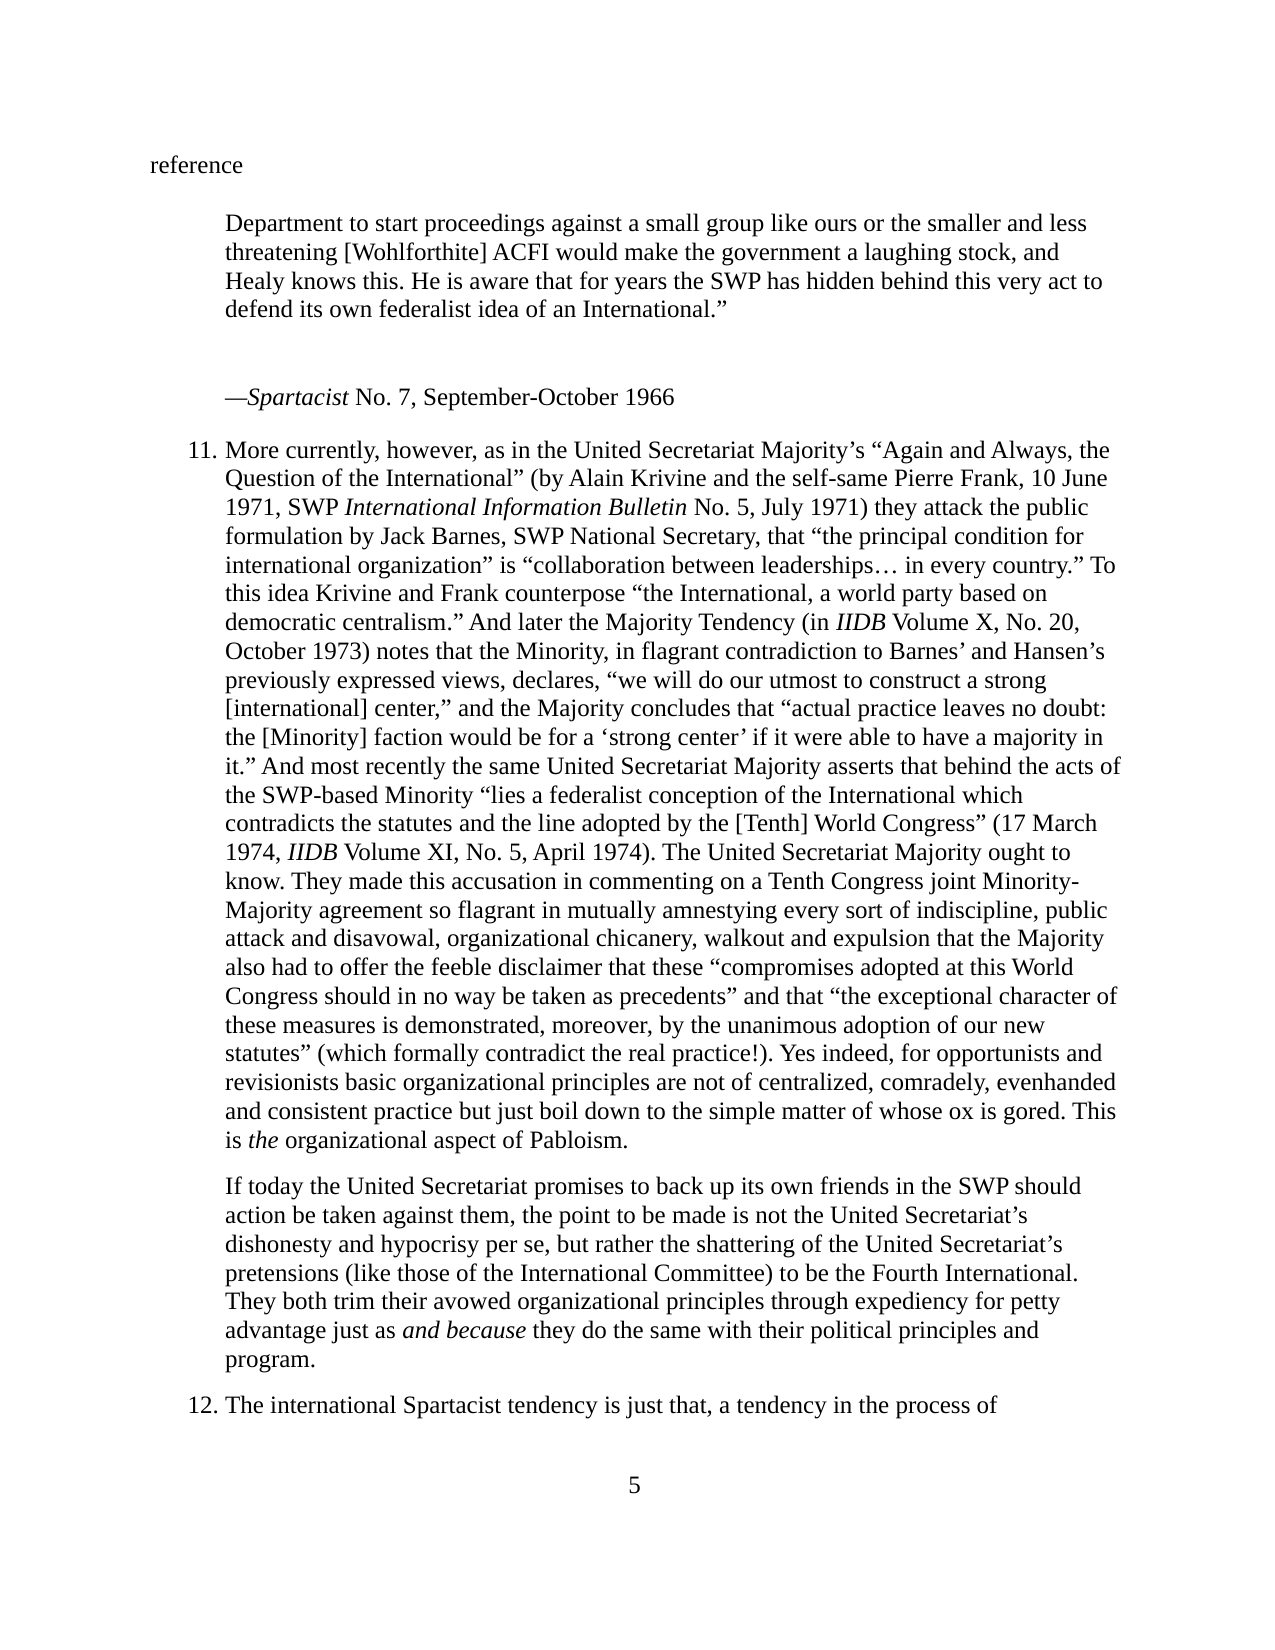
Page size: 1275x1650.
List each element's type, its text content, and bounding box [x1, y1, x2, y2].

list Department to start proceedings against a small group like ours or the smaller and less threatening [Wohlforthite] ACFI would make the government a laughing stock, and Healy knows this. He is aware that for years the SWP has hidden behind this very act to defend its own federalist idea of an International.” [225, 208, 1125, 352]
list The international Spartacist tendency is just that, a tendency in the process of [187, 1391, 1125, 1419]
list —Spartacist No. 7, September-October 1966 [225, 382, 1125, 411]
list If today the United Secretariat promises to back up its own friends in the SWP should action be taken against them, the point to be made is not the United Secretariat’s dishonesty and hypocrisy per se, but rather the shattering of the United Secretariat’s pretensions (like those of the International Committee) to be the Fourth International. They both trim their avowed organizational principles through expediency for petty advantage just as and because they do the same with their political principles and program. [187, 1171, 1125, 1373]
list More currently, however, as in the United Secretariat Majority’s “Again and Always, the Question of the International” (by Alain Krivine and the self-same Pierre Frank, 10 June 1971, SWP International Information Bulletin No. 5, July 1971) they attack the public formulation by Jack Barnes, SWP National Secretary, that “the principal condition for international organization” is “collaboration between leaderships… in every country.” To this idea Krivine and Frank counterpose “the International, a world party based on democratic centralism.” And later the Majority Tendency (in IIDB Volume X, No. 20, October 1973) notes that the Minority, in flagrant contradiction to Barnes’ and Hansen’s previously expressed views, declares, “we will do our utmost to construct a strong [international] center,” and the Majority concludes that “actual practice leaves no doubt: the [Minority] faction would be for a ‘strong center’ if it were able to have a majority in it.” And most recently the same United Secretariat Majority asserts that behind the acts of the SWP-based Minority “lies a federalist conception of the International which contradicts the statutes and the line adopted by the [Tenth] World Congress” (17 March 1974, IIDB Volume XI, No. 5, April 1974). The United Secretariat Majority ought to know. They made this accusation in commenting on a Tenth Congress joint Minority-Majority agreement so flagrant in mutually amnestying every sort of indiscipline, public attack and disavowal, organizational chicanery, walkout and expulsion that the Majority also had to offer the feeble disclaimer that these “compromises adopted at this World Congress should in no way be taken as precedents” and that “the exceptional character of these measures is demonstrated, moreover, by the unanimous adoption of our new statutes” (which formally contradict the real practice!). Yes indeed, for opportunists and revisionists basic organizational principles are not of centralized, comradely, evenhanded and consistent practice but just boil down to the simple matter of whose ox is gored. This is the organizational aspect of Pabloism. [187, 435, 1125, 1153]
